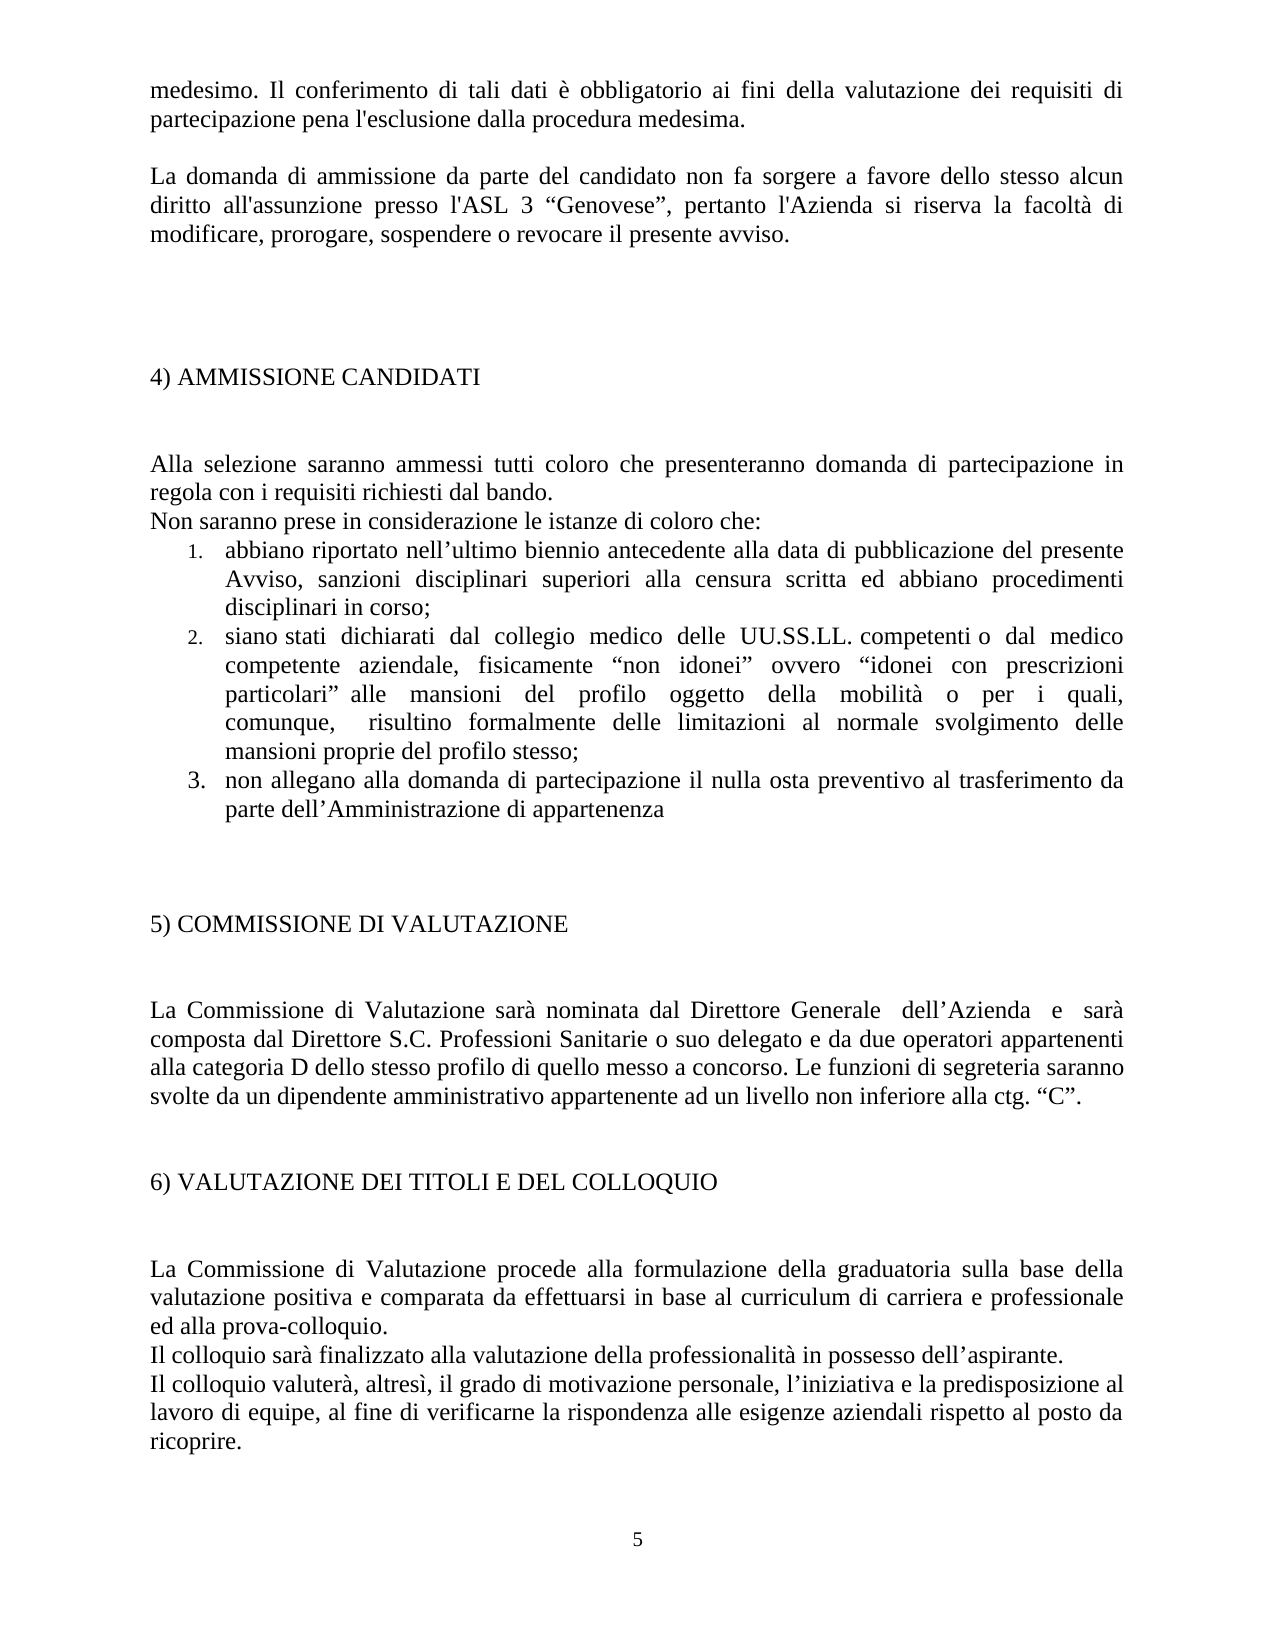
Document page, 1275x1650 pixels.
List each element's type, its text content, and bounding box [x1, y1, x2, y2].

text 5) COMMISSIONE DI VALUTAZIONE [150, 909, 1125, 937]
text La domanda di ammissione da parte del candidato non fa sorgere a favore dello stesso alcun diritto all'assunzione presso l'ASL 3 “Genovese”, pertanto l'Azienda si riserva la facoltà di modificare, prorogare, sospendere o revocare il presente avviso. [150, 161, 1125, 247]
list abbiano riportato nell’ultimo biennio antecedente alla data di pubblicazione del presente Avviso, sanzioni disciplinari superiori alla censura scritta ed abbiano procedimenti disciplinari in corso; [187, 535, 1125, 621]
text Alla selezione saranno ammessi tutti coloro che presenteranno domanda di partecipazione in regola con i requisiti richiesti dal bando. [150, 449, 1125, 506]
text Il colloquio valuterà, altresì, il grado di motivazione personale, l’iniziativa e la predisposizione al lavoro di equipe, al fine di verificarne la rispondenza alle esigenze aziendali rispetto al posto da ricoprire. [150, 1369, 1125, 1455]
text medesimo. Il conferimento di tali dati è obbligatorio ai fini della valutazione dei requisiti di partecipazione pena l'esclusione dalla procedura medesima. [150, 75, 1125, 132]
text La Commissione di Valutazione sarà nominata dal Direttore Generale dell’Azienda e sarà composta dal Direttore S.C. Professioni Sanitarie o suo delegato e da due operatori appartenenti alla categoria D dello stesso profilo di quello messo a concorso. Le funzioni di segreteria saranno svolte da un dipendente amministrativo appartenente ad un livello non inferiore alla ctg. “C”. [150, 995, 1125, 1110]
text 6) VALUTAZIONE DEI TITOLI E DEL COLLOQUIO [150, 1167, 1125, 1196]
text Il colloquio sarà finalizzato alla valutazione della professionalità in possesso dell’aspirante. [150, 1340, 1125, 1369]
text Non saranno prese in considerazione le istanze di coloro che: [150, 506, 1125, 535]
text La Commissione di Valutazione procede alla formulazione della graduatoria sulla base della valutazione positiva e comparata da effettuarsi in base al curriculum di carriera e professionale ed alla prova-colloquio. [150, 1254, 1125, 1340]
list non allegano alla domanda di partecipazione il nulla osta preventivo al trasferimento da parte dell’Amministrazione di appartenenza [187, 765, 1125, 822]
list siano stati dichiarati dal collegio medico delle UU.SS.LL. competenti o dal medico competente aziendale, fisicamente “non idonei” ovvero “idonei con prescrizioni particolari” alle mansioni del profilo oggetto della mobilità o per i quali, comunque, risultino formalmente delle limitazioni al normale svolgimento delle mansioni proprie del profilo stesso; [187, 621, 1125, 765]
text 4) AMMISSIONE CANDIDATI [150, 362, 1125, 391]
